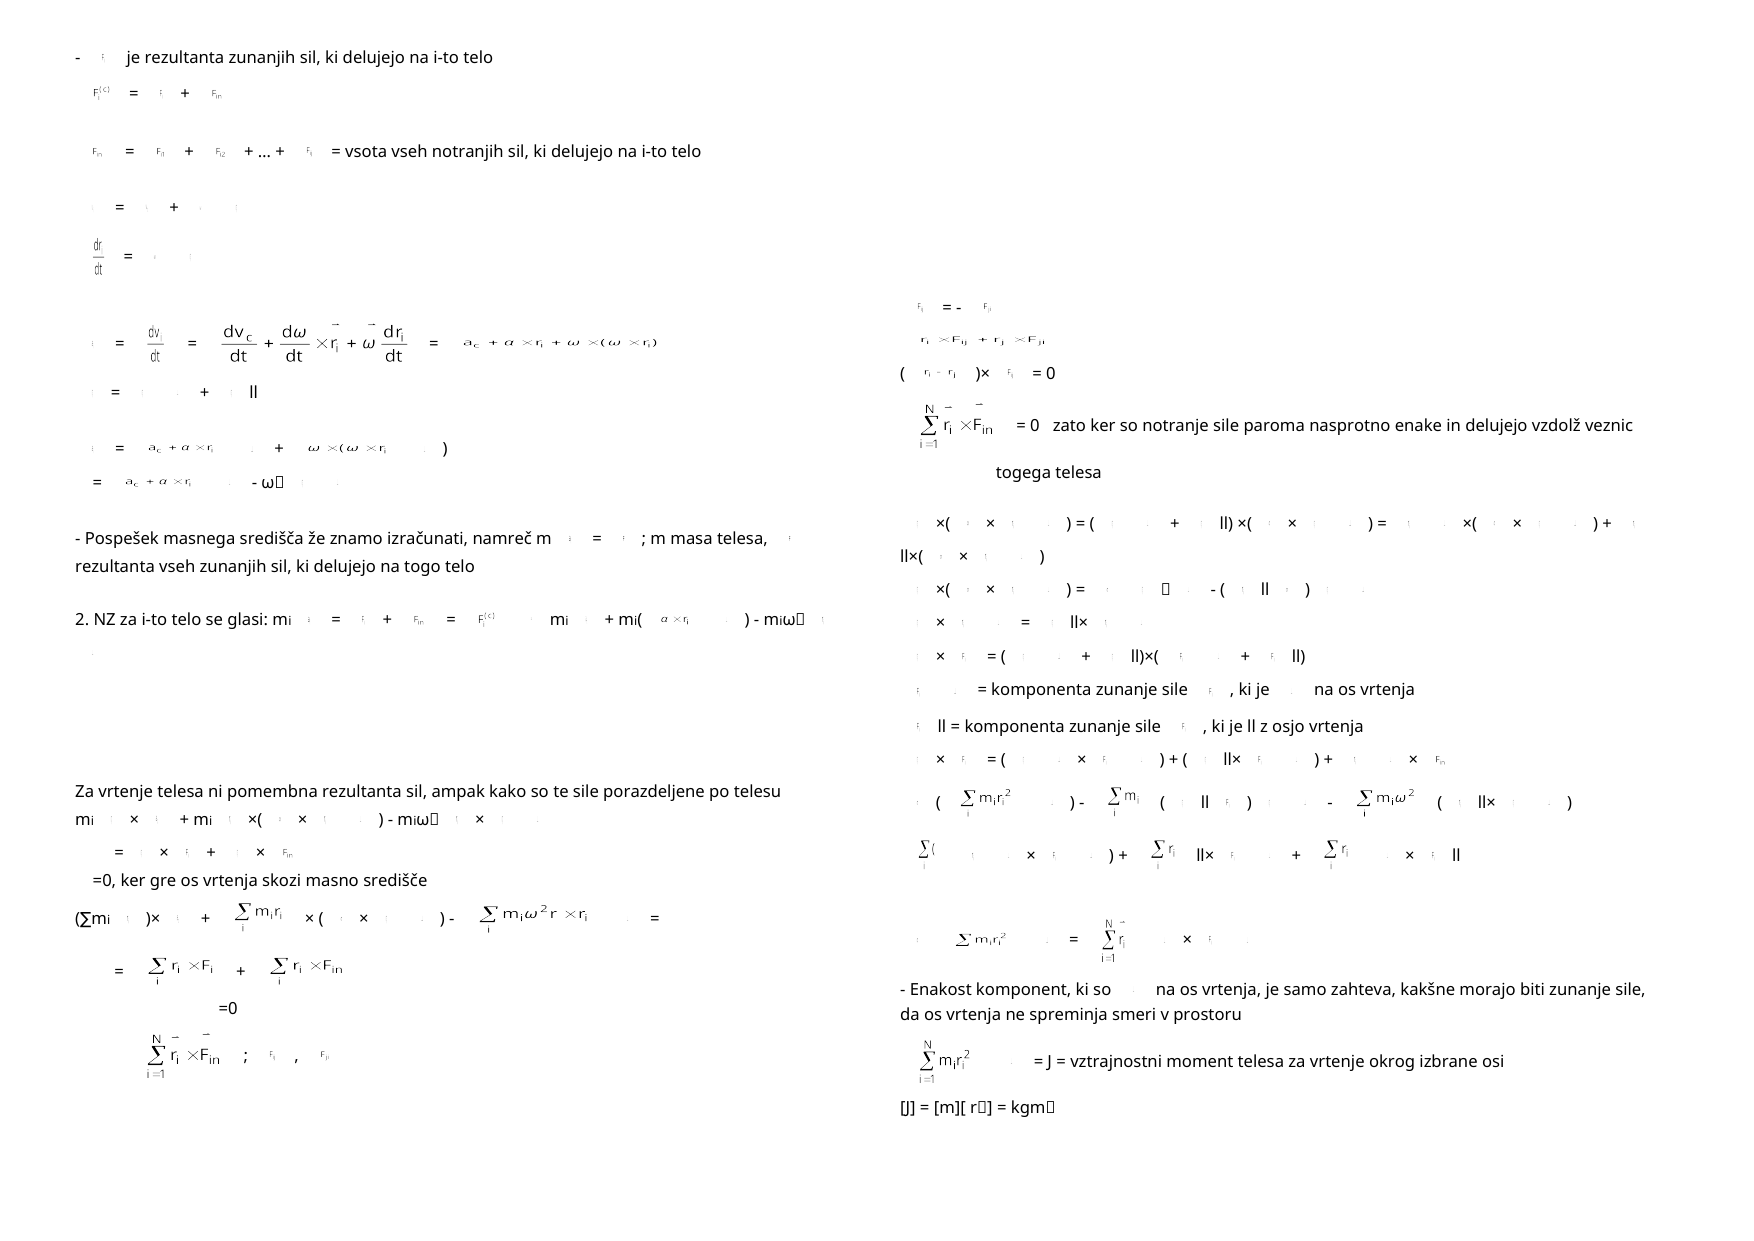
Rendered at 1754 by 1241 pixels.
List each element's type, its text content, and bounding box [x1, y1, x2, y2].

text = [75, 224, 862, 288]
text - Pospešek masnega središča že znamo izračunati, namreč m = ; m masa telesa, rezultanta vseh zunanjih sil, ki delujejo na togo telo [75, 521, 862, 577]
text = + [75, 944, 862, 997]
text = = = [75, 311, 862, 375]
text × = ll× [900, 606, 1669, 639]
text × = (×) + (ll×) + × [900, 742, 1669, 776]
text = + ) [75, 431, 862, 465]
text ×(×) = ( + ll) ×(×) = ×(×) + ll×(×) [900, 506, 1669, 572]
text togega telesa [900, 461, 1669, 483]
text = - [900, 290, 1669, 323]
text = + [75, 191, 862, 224]
text ×) + ll× + ×ll [900, 829, 1669, 881]
text ()×= 0 [900, 356, 1669, 390]
text [J] = [m][ r] = kgm [900, 1096, 1669, 1119]
text = - ω [75, 465, 862, 498]
text = komponenta zunanje sile , ki je na os vrtenja [900, 672, 1669, 709]
text ×(×) =  - (ll) [900, 572, 1669, 606]
text = + + … + = vsota vseh notranjih sil, ki delujejo na i-to telo [75, 134, 862, 168]
text - Enakost komponent, ki so na os vrtenja, je samo zahteva, kakšne morajo biti zunanje sile, da os vrtenja ne spreminja smeri v prostoru [900, 975, 1669, 1025]
text Za vrtenje telesa ni pomembna rezultanta sil, ampak kako so te sile porazdeljene po telesu [75, 779, 862, 802]
text = + [75, 73, 862, 112]
text = 0 zato ker so notranje sile paroma nasprotno enake in delujejo vzdolž veznic [900, 390, 1669, 461]
text × = ( + ll)×( + ll) [900, 639, 1669, 672]
text mi× + mi×(×) - miω× [75, 802, 862, 835]
text = × [900, 904, 1669, 975]
text = J = vztrajnostni moment telesa za vrtenje okrog izbrane osi [900, 1025, 1669, 1096]
text () - (ll) - (ll×) [900, 776, 1669, 829]
text ; , [75, 1019, 862, 1091]
text =0, ker gre os vrtenja skozi masno središče [75, 868, 862, 891]
text (∑mi)× + × (×) - = [75, 891, 862, 944]
text ll = komponenta zunanje sile , ki je ll z osjo vrtenja [900, 709, 1669, 742]
text 2. NZ za i-to telo se glasi: mi = + = mi+ mi() - miω [75, 600, 862, 666]
text - je rezultanta zunanjih sil, ki delujejo na i-to telo [75, 40, 862, 73]
text =×+ × [75, 835, 862, 868]
text = + ll [75, 375, 862, 409]
text =0 [75, 997, 862, 1019]
